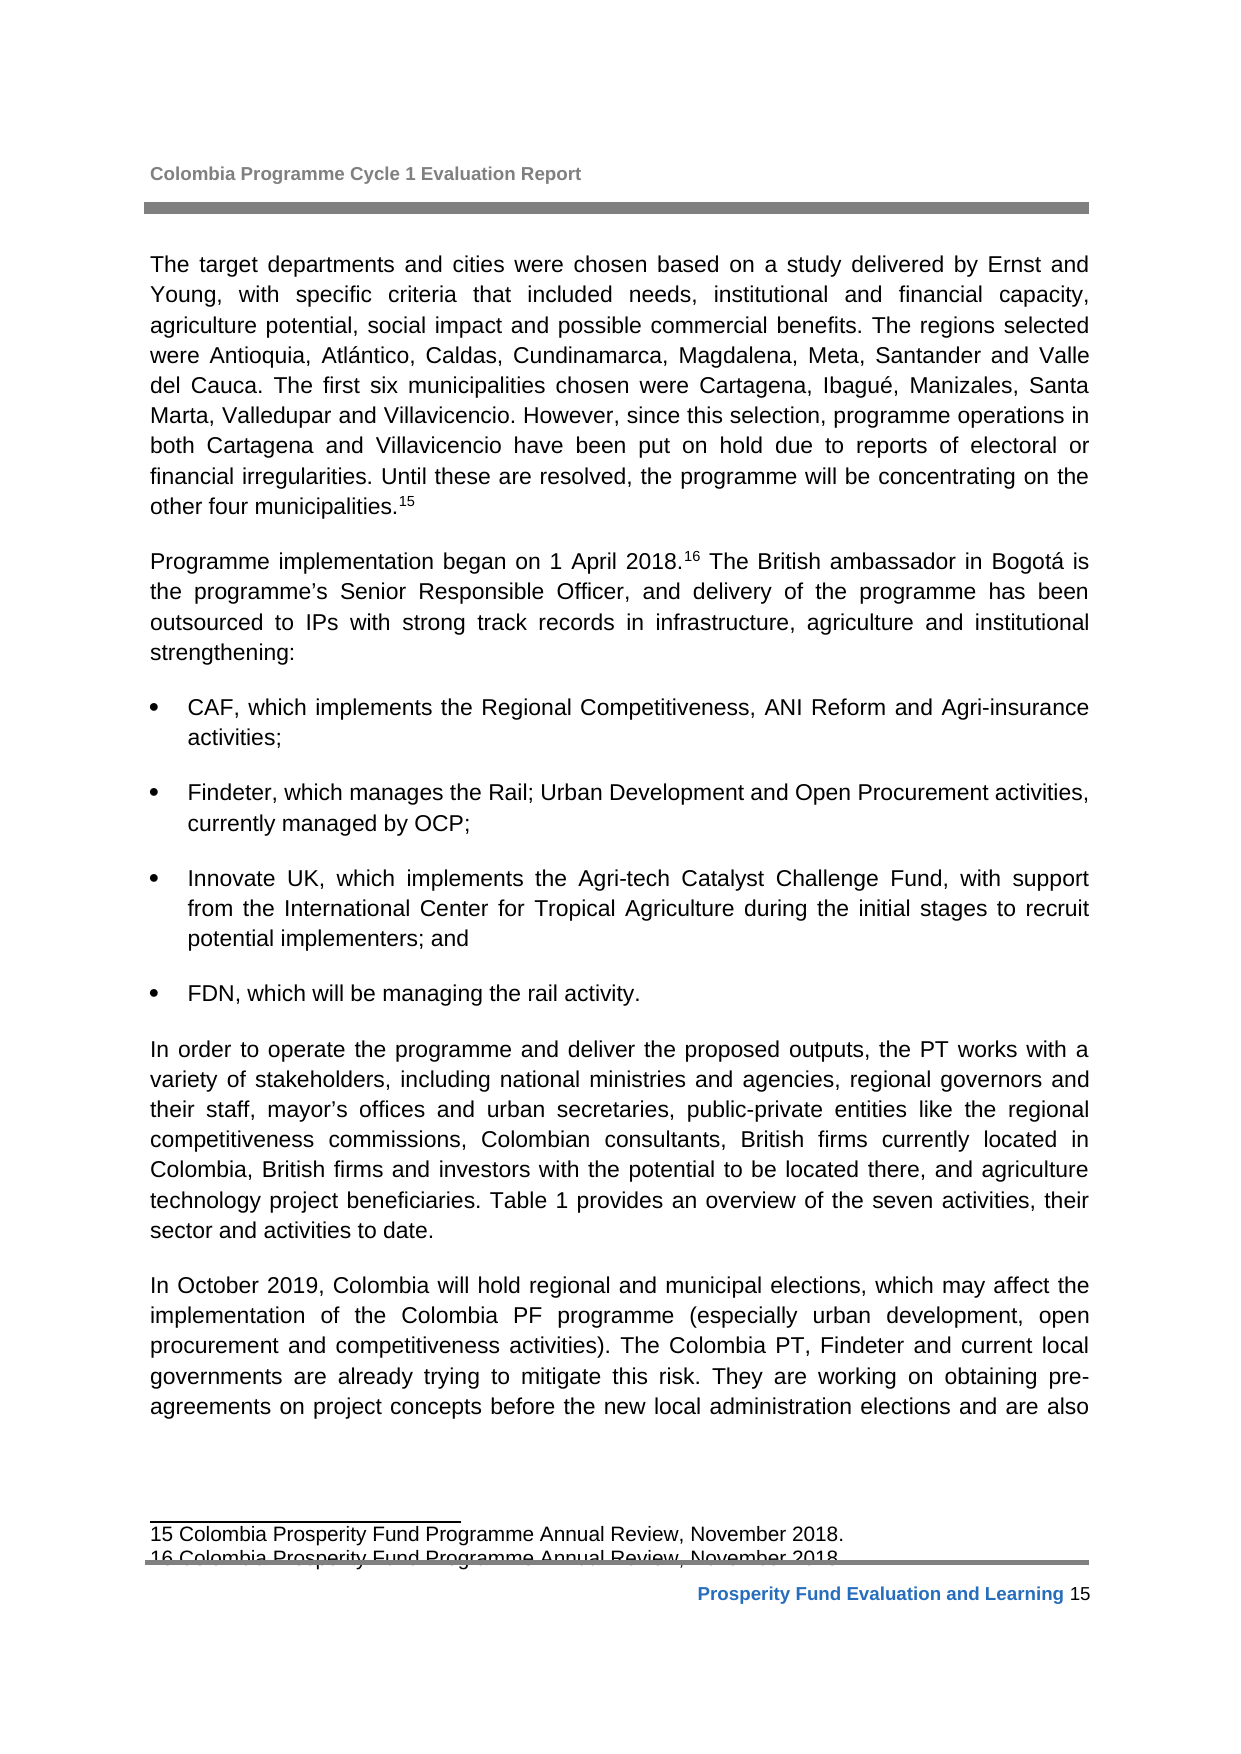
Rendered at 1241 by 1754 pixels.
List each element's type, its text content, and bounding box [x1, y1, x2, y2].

text In order to operate the programme and deliver the proposed outputs, the PT works with a variety of stakeholders, including national ministries and agencies, regional governors and their staff, mayor’s offices and urban secretaries, public-private entities like the regional competitiveness commissions, Colombian consultants, British firms currently located in Colombia, British firms and investors with the potential to be located there, and agriculture technology project beneficiaries. Table 1 provides an overview of the seven activities, their sector and activities to date. [150, 1036, 1090, 1243]
text Colombia Prosperity Fund Programme Annual Review, November 2018. [150, 1546, 1090, 1570]
text Programme implementation began on 1 April 2018. The British ambassador in Bogotá is the programme’s Senior Responsible Officer, and delivery of the programme has been outsourced to IPs with strong track records in infrastructure, agriculture and institutional strengthening: [150, 548, 1090, 665]
text The target departments and cities were chosen based on a study delivered by Ernst and Young, with specific criteria that included needs, institutional and financial capacity, agriculture potential, social impact and possible commercial benefits. The regions selected were Antioquia, Atlántico, Caldas, Cundinamarca, Magdalena, Meta, Santander and Valle del Cauca. The first six municipalities chosen were Cartagena, Ibagué, Manizales, Santa Marta, Valledupar and Villavicencio. However, since this selection, programme operations in both Cartagena and Villavicencio have been put on hold due to reports of electoral or financial irregularities. Until these are resolved, the programme will be concentrating on the other four municipalities. [150, 251, 1090, 519]
list Findeter, which manages the Rail; Urban Development and Open Procurement activities, currently managed by OCP; [150, 779, 1090, 836]
list FDN, which will be managing the rail activity. [150, 980, 1090, 1007]
text Colombia Prosperity Fund Programme Annual Review, November 2018. [150, 1522, 1090, 1546]
text In October 2019, Colombia will hold regional and municipal elections, which may affect the implementation of the Colombia PF programme (especially urban development, open procurement and competitiveness activities). The Colombia PT, Findeter and current local governments are already trying to mitigate this risk. They are working on obtaining pre-agreements on project concepts before the new local administration elections and are also [150, 1272, 1090, 1419]
list Innovate UK, which implements the Agri-tech Catalyst Challenge Fund, with support from the International Center for Tropical Agriculture during the initial stages to recruit potential implementers; and [150, 865, 1090, 951]
list CAF, which implements the Regional Competitiveness, ANI Reform and Agri-insurance activities; [150, 694, 1090, 750]
